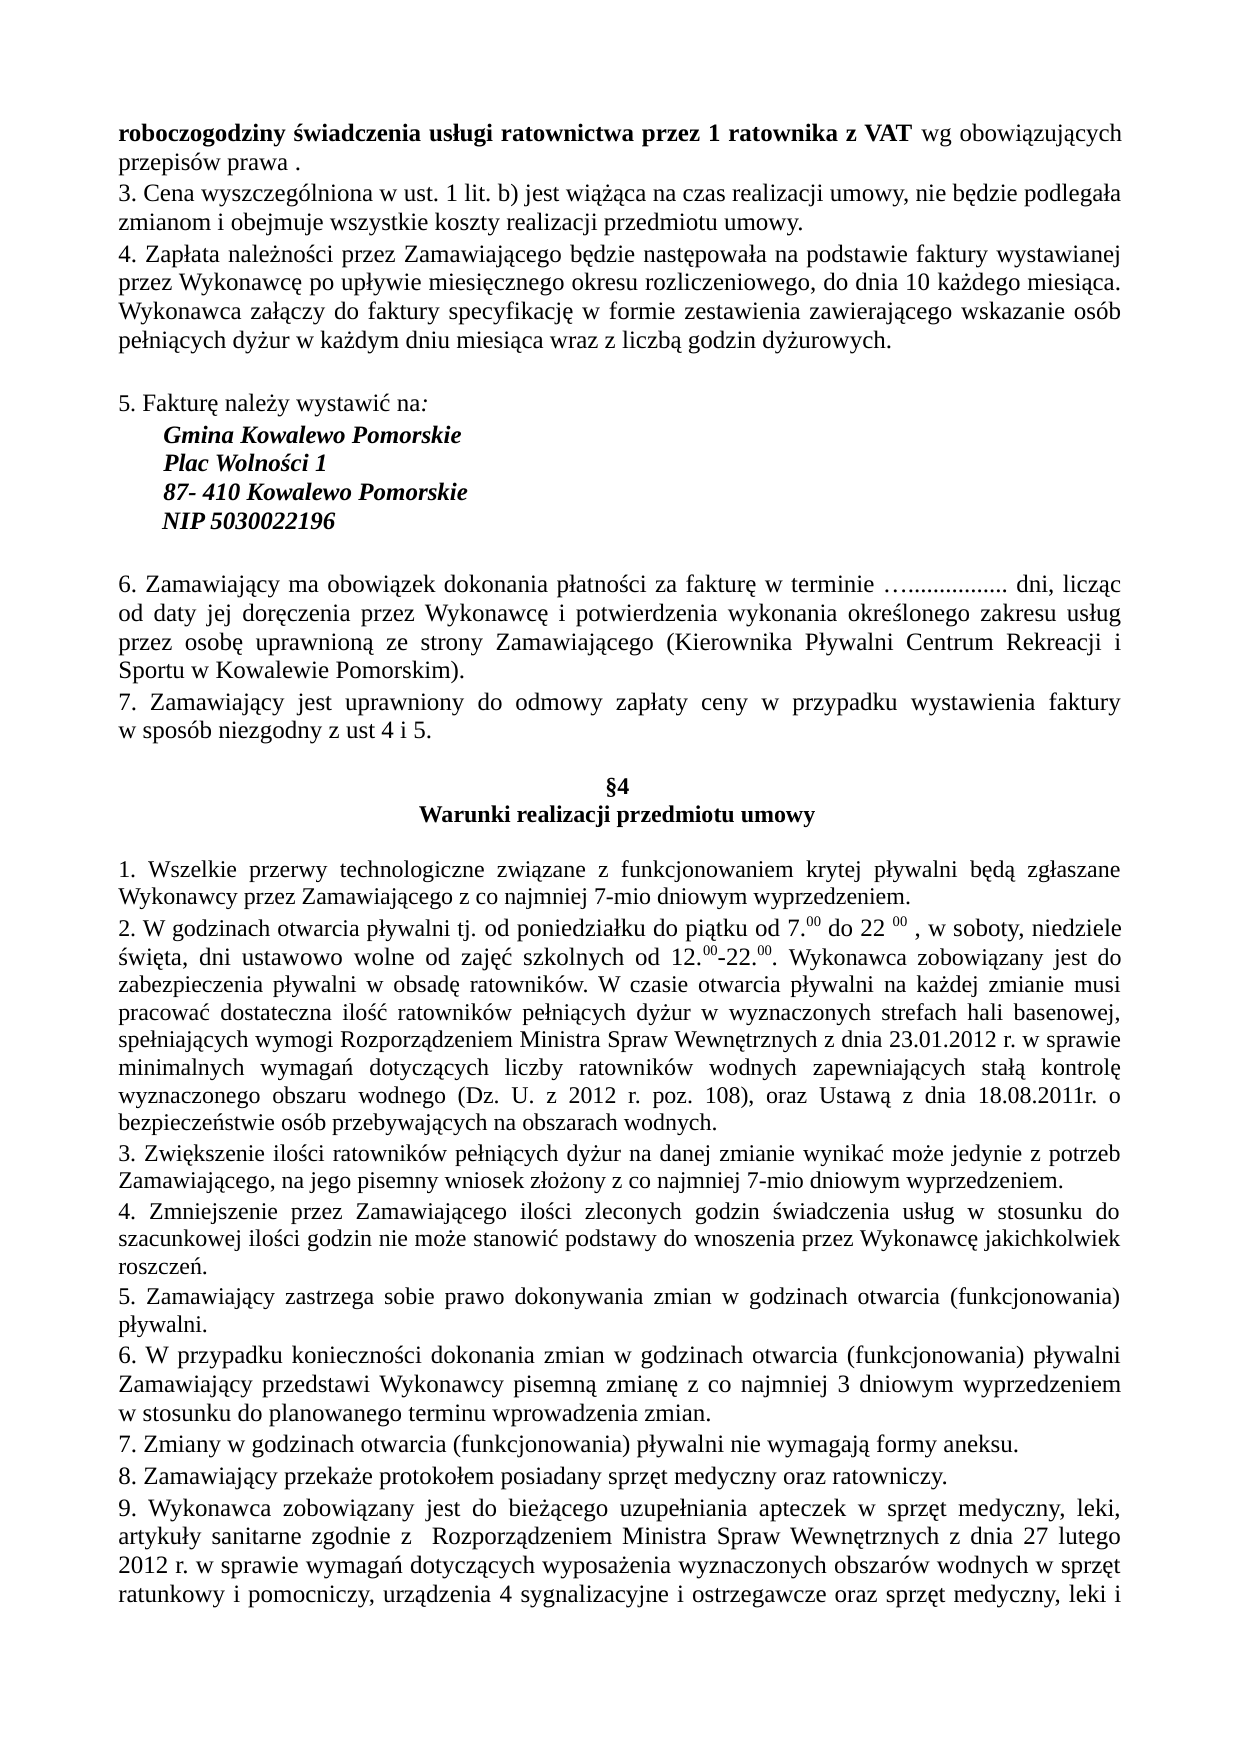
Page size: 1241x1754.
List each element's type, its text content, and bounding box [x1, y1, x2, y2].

text roboczogodziny świadczenia usługi ratownictwa przez 1 ratownika z VAT wg obowiązujących przepisów prawa . [118, 118, 1122, 176]
text 4. Zapłata należności przez Zamawiającego będzie następowała na podstawie faktury wystawianej przez Wykonawcę po upływie miesięcznego okresu rozliczeniowego, do dnia 10 każdego miesiąca. Wykonawca załączy do faktury specyfikację w formie zestawienia zawierającego wskazanie osób pełniących dyżur w każdym dniu miesiąca wraz z liczbą godzin dyżurowych. [118, 239, 1122, 354]
text Warunki realizacji przedmiotu umowy [118, 799, 1122, 827]
text Plac Wolności 1 [118, 448, 1122, 477]
text 87- 410 Kowalewo Pomorskie [118, 477, 1122, 506]
text 3. Zwiększenie ilości ratowników pełniących dyżur na danej zmianie wynikać może jedynie z potrzeb Zamawiającego, na jego pisemny wniosek złożony z co najmniej 7-mio dniowym wyprzedzeniem. [118, 1139, 1122, 1194]
text 5. Fakturę należy wystawić na: [118, 388, 1122, 417]
text Gmina Kowalewo Pomorskie [118, 420, 1122, 448]
text 4. Zmniejszenie przez Zamawiającego ilości zleconych godzin świadczenia usług w stosunku do szacunkowej ilości godzin nie może stanowić podstawy do wnoszenia przez Wykonawcę jakichkolwiek roszczeń. [118, 1197, 1122, 1279]
text 2. W godzinach otwarcia pływalni tj. od poniedziałku do piątku od 7.00 do 22 00 , w soboty, niedziele święta, dni ustawowo wolne od zajęć szkolnych od 12.00-22.00. Wykonawca zobowiązany jest do zabezpieczenia pływalni w obsadę ratowników. W czasie otwarcia pływalni na każdej zmianie musi pracować dostateczna ilość ratowników pełniących dyżur w wyznaczonych strefach hali basenowej, spełniających wymogi Rozporządzeniem Ministra Spraw Wewnętrznych z dnia 23.01.2012 r. w sprawie minimalnych wymagań dotyczących liczby ratowników wodnych zapewniających stałą kontrolę wyznaczonego obszaru wodnego (Dz. U. z 2012 r. poz. 108), oraz Ustawą z dnia 18.08.2011r. o bezpieczeństwie osób przebywających na obszarach wodnych. [118, 913, 1122, 1136]
text 6. W przypadku konieczności dokonania zmian w godzinach otwarcia (funkcjonowania) pływalni Zamawiający przedstawi Wykonawcy pisemną zmianę z co najmniej 3 dniowym wyprzedzeniem w stosunku do planowanego terminu wprowadzenia zmian. [118, 1340, 1122, 1427]
text 8. Zamawiający przekaże protokołem posiadany sprzęt medyczny oraz ratowniczy. [118, 1461, 1122, 1490]
text 5. Zamawiający zastrzega sobie prawo dokonywania zmian w godzinach otwarcia (funkcjonowania) pływalni. [118, 1282, 1122, 1338]
text 7. Zmiany w godzinach otwarcia (funkcjonowania) pływalni nie wymagają formy aneksu. [118, 1429, 1122, 1458]
text §4 [118, 772, 1122, 799]
text 1. Wszelkie przerwy technologiczne związane z funkcjonowaniem krytej pływalni będą zgłaszane Wykonawcy przez Zamawiającego z co najmniej 7-mio dniowym wyprzedzeniem. [118, 855, 1122, 910]
text 9. Wykonawca zobowiązany jest do bieżącego uzupełniania apteczek w sprzęt medyczny, leki, artykuły sanitarne zgodnie z Rozporządzeniem Ministra Spraw Wewnętrznych z dnia 27 lutego 2012 r. w sprawie wymagań dotyczących wyposażenia wyznaczonych obszarów wodnych w sprzęt ratunkowy i pomocniczy, urządzenia 4 sygnalizacyjne i ostrzegawcze oraz sprzęt medyczny, leki i [118, 1493, 1122, 1608]
text NIP 5030022196 [118, 506, 1122, 535]
text 3. Cena wyszczególniona w ust. 1 lit. b) jest wiążąca na czas realizacji umowy, nie będzie podlegała zmianom i obejmuje wszystkie koszty realizacji przedmiotu umowy. [118, 178, 1122, 236]
text 7. Zamawiający jest uprawniony do odmowy zapłaty ceny w przypadku wystawienia faktury w sposób niezgodny z ust 4 i 5. [118, 687, 1122, 744]
text 6. Zamawiający ma obowiązek dokonania płatności za fakturę w terminie …................ dni, licząc od daty jej doręczenia przez Wykonawcę i potwierdzenia wykonania określonego zakresu usług przez osobę uprawnioną ze strony Zamawiającego (Kierownika Pływalni Centrum Rekreacji i Sportu w Kowalewie Pomorskim). [118, 569, 1122, 684]
